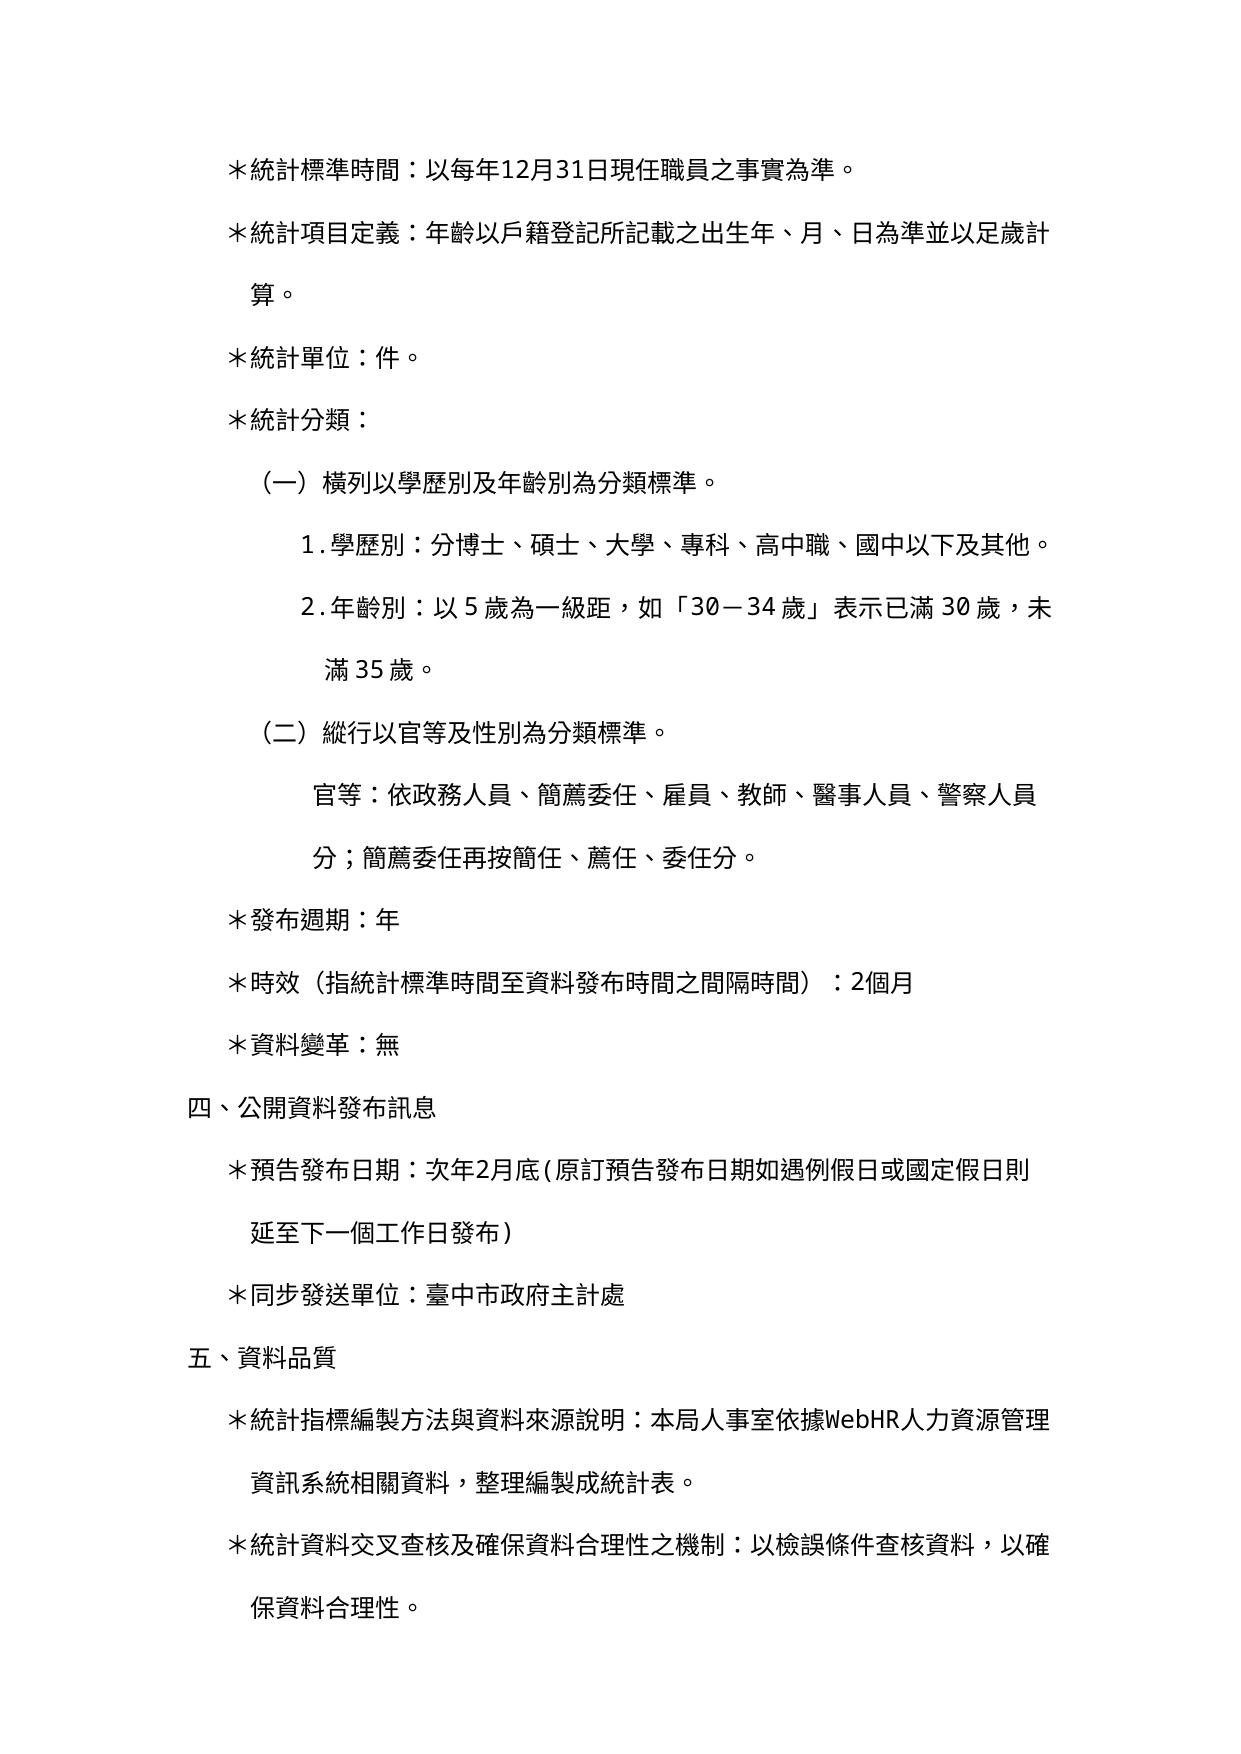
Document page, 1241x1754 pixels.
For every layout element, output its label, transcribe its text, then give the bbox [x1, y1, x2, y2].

text ＊資料變革：無 [225, 1002, 1053, 1064]
text 1.學歷別：分博士、碩士、大學、專科、高中職、國中以下及其他。 [281, 502, 1053, 564]
text ＊統計指標編製方法與資料來源說明：本局人事室依據WebHR人力資源管理資訊系統相關資料，整理編製成統計表。 [225, 1377, 1053, 1502]
text ＊同步發送單位：臺中市政府主計處 [225, 1252, 1053, 1314]
text ＊統計資料交叉查核及確保資料合理性之機制：以檢誤條件查核資料，以確保資料合理性。 [225, 1502, 1053, 1627]
text ＊統計項目定義：年齡以戶籍登記所記載之出生年、月、日為準並以足歲計算。 [225, 189, 1053, 314]
text ＊發布週期：年 [225, 877, 1053, 939]
text ＊預告發布日期：次年2月底(原訂預告發布日期如遇例假日或國定假日則延至下一個工作日發布) [225, 1127, 1053, 1252]
text （一）橫列以學歷別及年齡別為分類標準。 [187, 439, 1053, 502]
text 四、公開資料發布訊息 [187, 1064, 1053, 1127]
text ＊時效（指統計標準時間至資料發布時間之間隔時間）：2個月 [225, 939, 1053, 1002]
text ＊統計分類： [225, 377, 1053, 439]
text ＊統計單位：件。 [225, 314, 1053, 377]
text ＊統計標準時間：以每年12月31日現任職員之事實為準。 [225, 127, 1053, 189]
text （二）縱行以官等及性別為分類標準。 [187, 689, 1053, 752]
text 2.年齡別：以5歲為一級距，如「30－34歲」表示已滿30歲，未滿35歲。 [300, 564, 1053, 689]
text 官等：依政務人員、簡薦委任、雇員、教師、醫事人員、警察人員分；簡薦委任再按簡任、薦任、委任分。 [312, 752, 1053, 877]
text 五、資料品質 [187, 1314, 1053, 1377]
